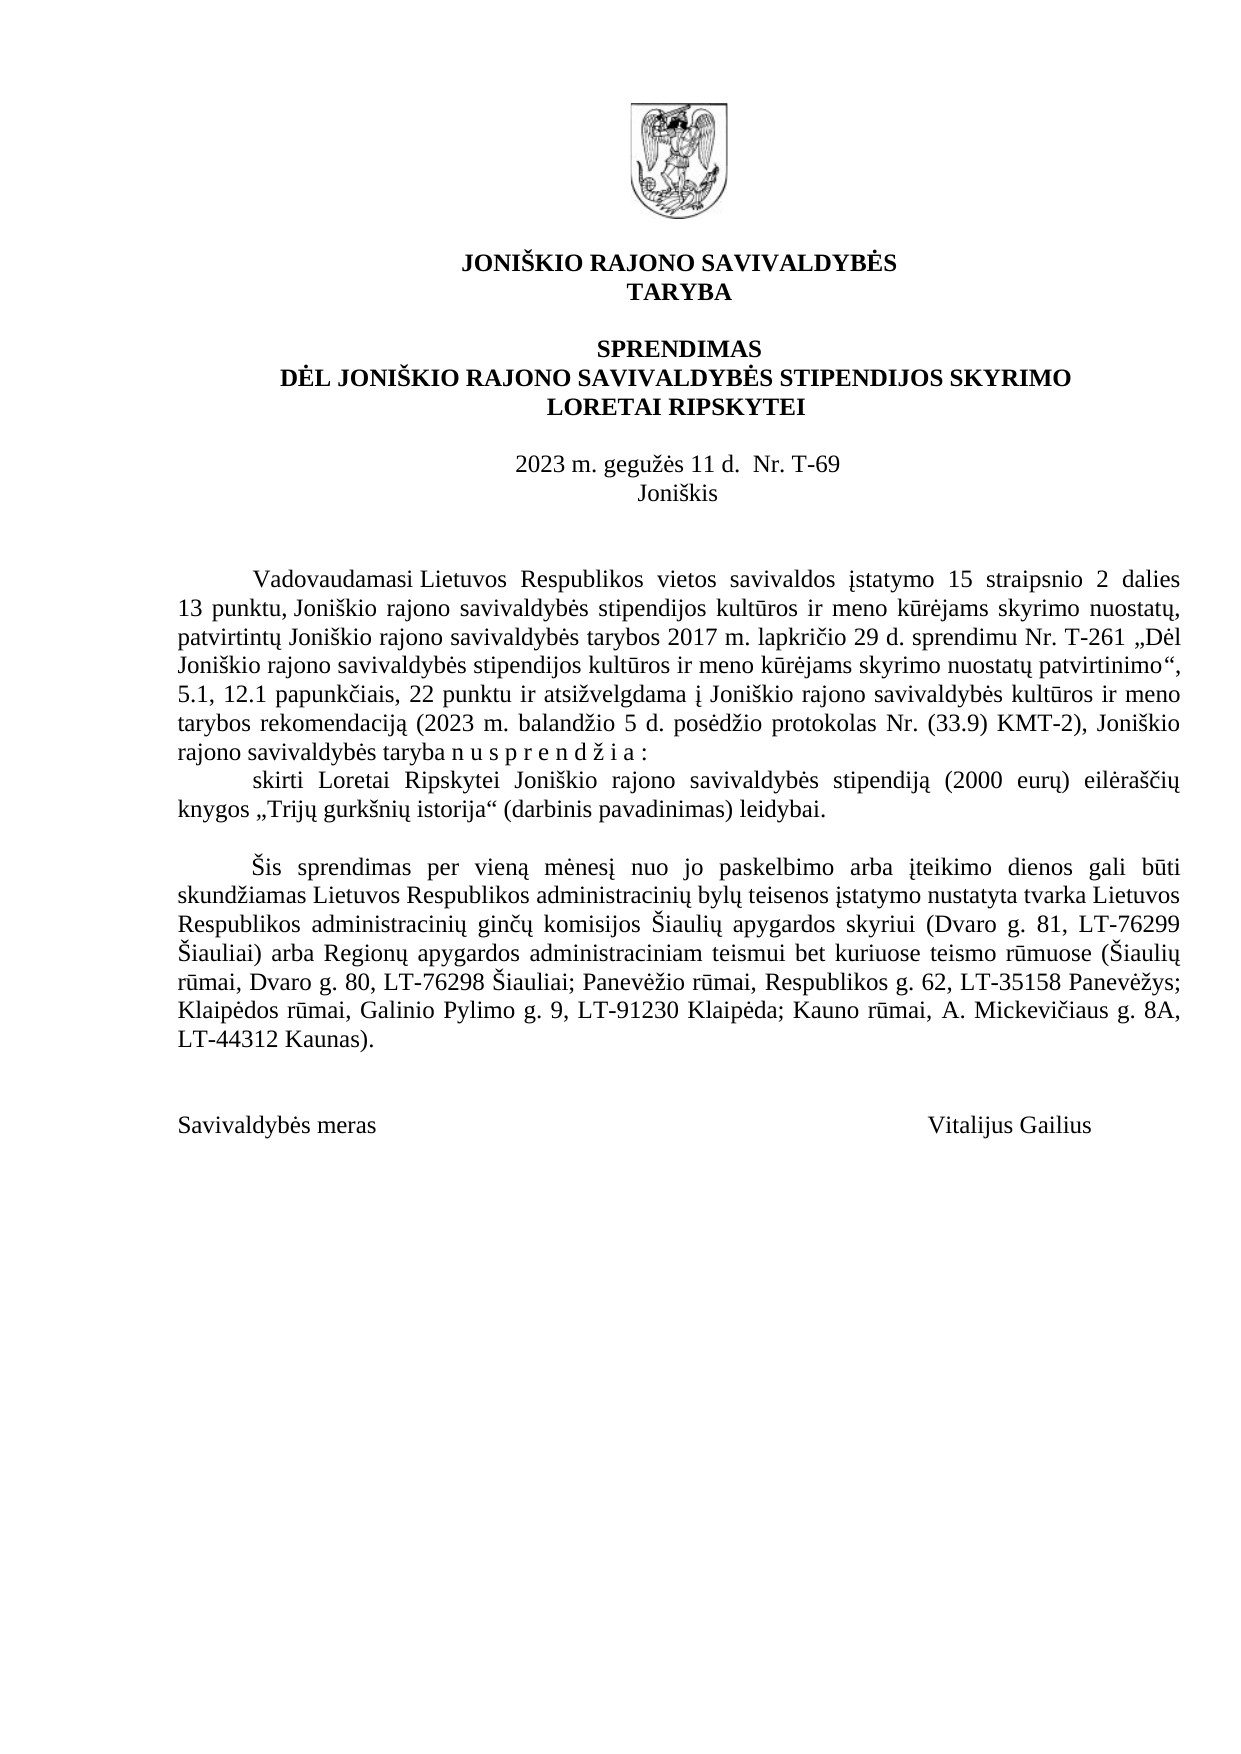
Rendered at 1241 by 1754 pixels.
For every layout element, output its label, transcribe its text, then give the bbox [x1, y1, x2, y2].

text Vadovaudamasi Lietuvos Respublikos vietos savivaldos įstatymo 15 straipsnio 2 dalies 13 punktu, Joniškio rajono savivaldybės stipendijos kultūros ir meno kūrėjams skyrimo nuostatų, patvirtintų Joniškio rajono savivaldybės tarybos 2017 m. lapkričio 29 d. sprendimu Nr. T-261 „Dėl Joniškio rajono savivaldybės stipendijos kultūros ir meno kūrėjams skyrimo nuostatų patvirtinimo“, 5.1, 12.1 papunkčiais, 22 punktu ir atsižvelgdama į Joniškio rajono savivaldybės kultūros ir meno tarybos rekomendaciją (2023 m. balandžio 5 d. posėdžio protokolas Nr. (33.9) KMT-2), Joniškio rajono savivaldybės taryba nusprendžia: [177, 564, 1181, 765]
text Joniškis [174, 478, 1181, 507]
text Savivaldybės meras Vitalijus Gailius [177, 1110, 1181, 1139]
text DĖL JONIŠKIO RAJONO SAVIVALDYBĖS STIPENDIJOS SKYRIMO [177, 363, 1181, 392]
text skirti Loretai Ripskytei Joniškio rajono savivaldybės stipendiją (2000 eurų) eilėraščių knygos „Trijų gurkšnių istorija“ (darbinis pavadinimas) leidybai. [177, 765, 1181, 823]
text 2023 m. gegužės 11 d. Nr. T-69 [174, 449, 1181, 478]
text Šis sprendimas per vieną mėnesį nuo jo paskelbimo arba įteikimo dienos gali būti skundžiamas Lietuvos Respublikos administracinių bylų teisenos įstatymo nustatyta tvarka Lietuvos Respublikos administracinių ginčų komisijos Šiaulių apygardos skyriui (Dvaro g. 81, LT-76299 Šiauliai) arba Regionų apygardos administraciniam teismui bet kuriuose teismo rūmuose (Šiaulių rūmai, Dvaro g. 80, LT-76298 Šiauliai; Panevėžio rūmai, Respublikos g. 62, LT-35158 Panevėžys; Klaipėdos rūmai, Galinio Pylimo g. 9, LT-91230 Klaipėda; Kauno rūmai, A. Mickevičiaus g. 8A, LT-44312 Kaunas). [177, 852, 1181, 1053]
text Joniškio rajono savivaldybės TARYBA [177, 248, 1181, 305]
subtitle LORETAI RIPSKYTEI [177, 392, 1181, 420]
text SPRENDIMAS [177, 334, 1181, 363]
